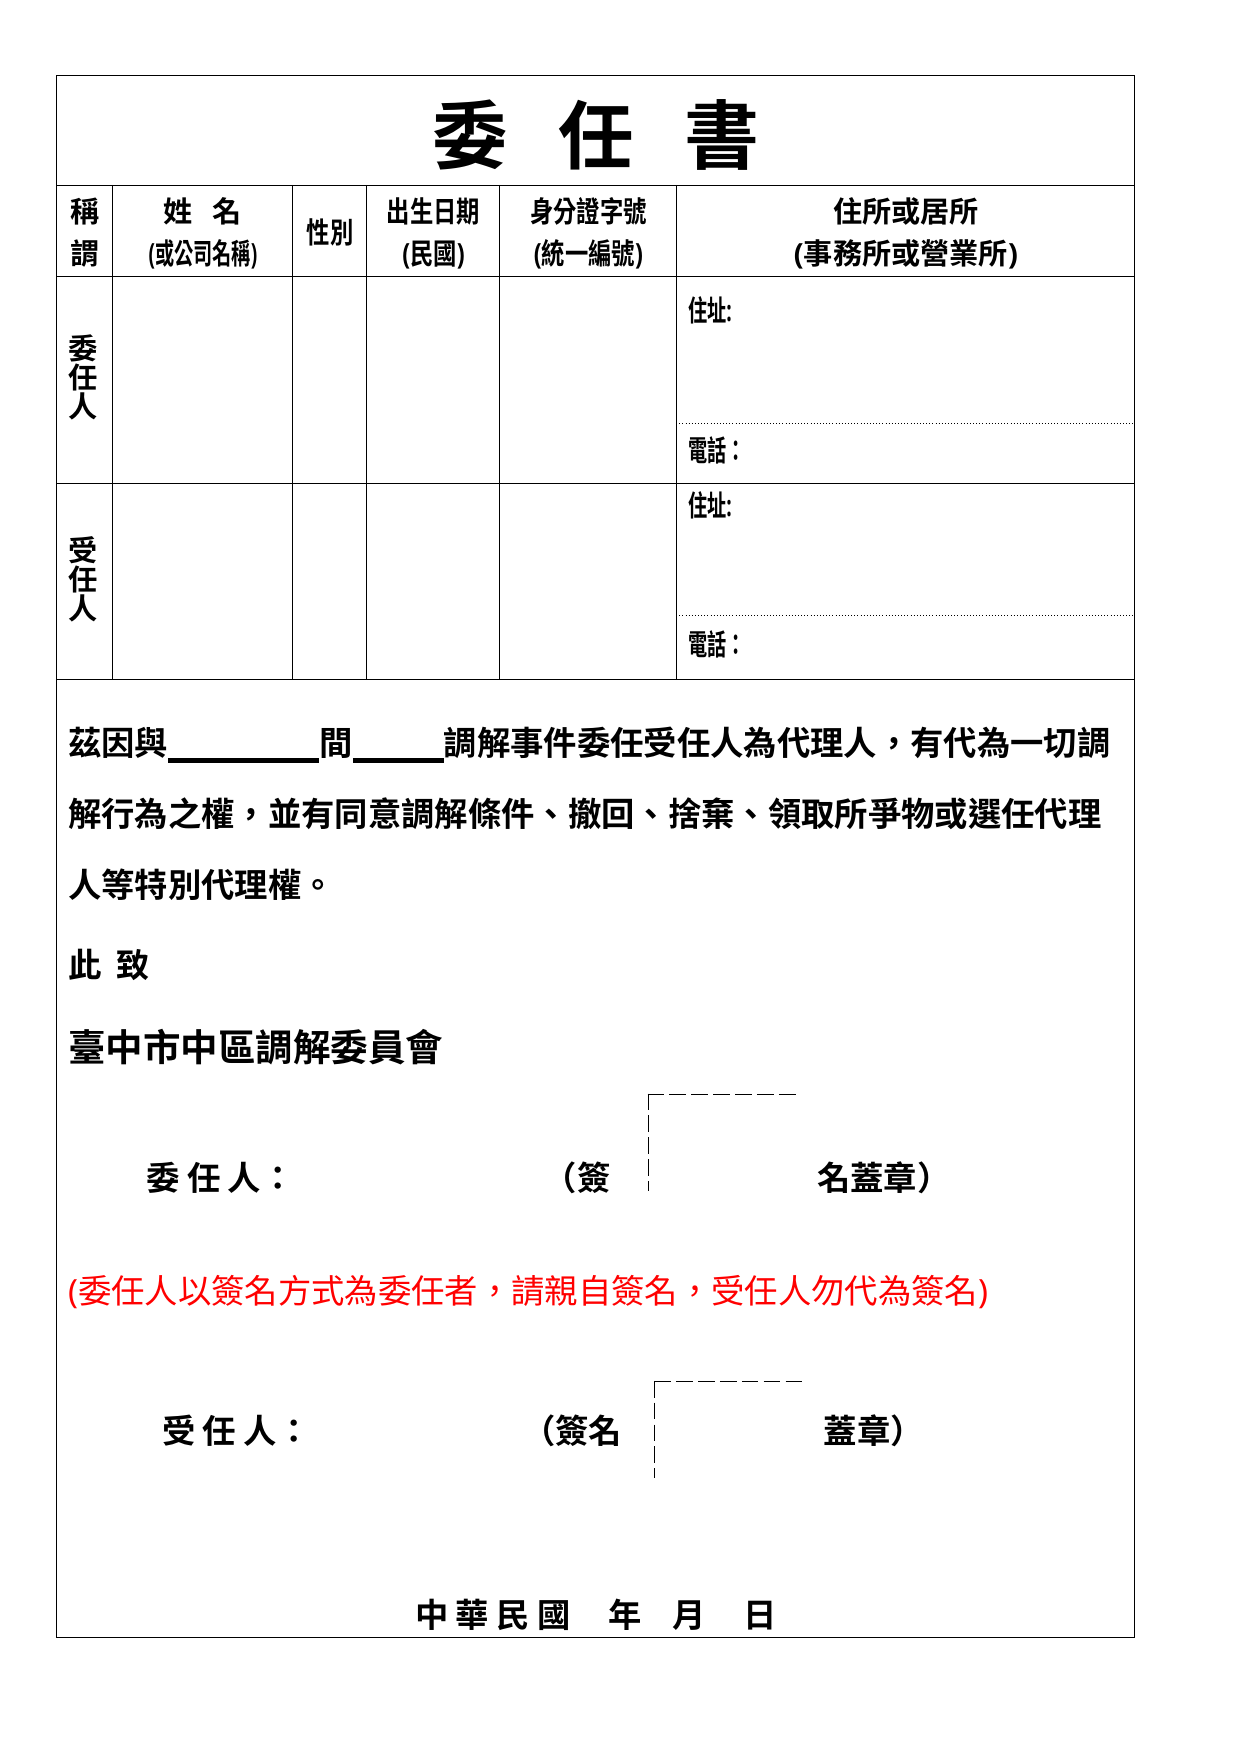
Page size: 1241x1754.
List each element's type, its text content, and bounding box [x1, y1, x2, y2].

table_cell [500, 484, 676, 679]
table_header [655, 1381, 805, 1478]
table_cell 出生日期 (民國) [367, 186, 499, 276]
table_cell [500, 277, 676, 483]
table_cell [293, 484, 366, 679]
table_cell [367, 277, 499, 483]
table_cell 身分證字號 (統一編號) [500, 186, 676, 276]
table_cell 茲因與 間 調解事件委任受任人為代理人，有代為一切調解行為之權，並有同意調解條件、撤回、捨棄、領取所爭物或選任代理人等特別代理權。 此 致 臺中市中區調解委員會 委 任 人： （簽名蓋章） (委任人以簽名方式為委任者，請親自簽名，受任人勿代為簽名) 受 任 人： （簽名蓋章） 中 華 民 國 年 月 日 [57, 680, 1134, 1637]
table_cell 姓 名 (或公司名稱) [113, 186, 292, 276]
table_cell 住址: [677, 277, 1134, 423]
table_cell 電話： [677, 423, 1134, 483]
table_cell 住所或居所 (事務所或營業所) [677, 186, 1134, 276]
table_cell 受任人 [57, 484, 112, 679]
table_cell 住址: [677, 484, 1134, 615]
table_cell 委任人 [57, 277, 112, 483]
table_header 委 任 書 [57, 76, 1134, 185]
table_cell [367, 484, 499, 679]
table_cell [113, 484, 292, 679]
table_header [648, 1094, 798, 1191]
table_cell [293, 277, 366, 483]
table_cell [113, 277, 292, 483]
table_cell 性別 [293, 186, 366, 276]
table_cell 稱謂 [57, 186, 112, 276]
table_cell 電話： [677, 615, 1134, 679]
